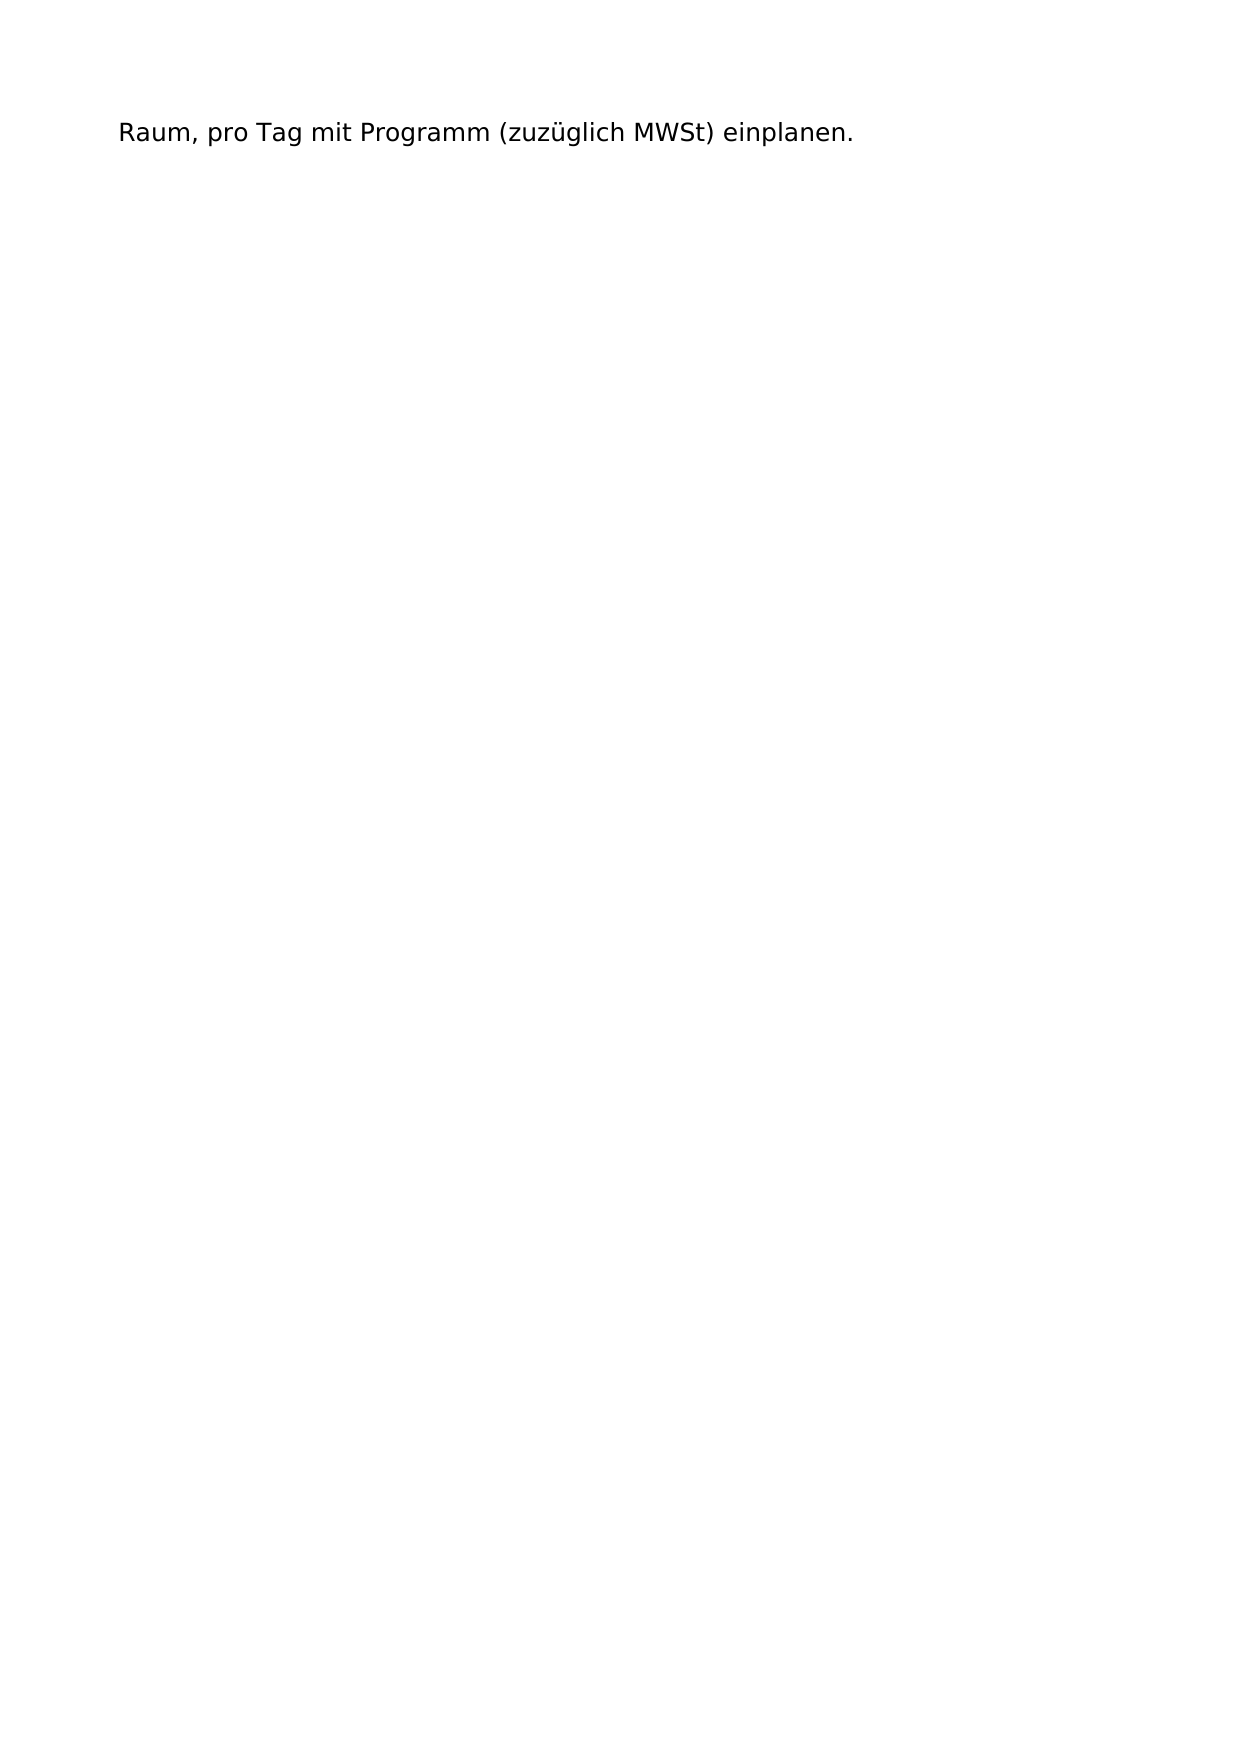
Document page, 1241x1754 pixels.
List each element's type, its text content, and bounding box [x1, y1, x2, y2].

text Raum, pro Tag mit Programm (zuzüglich MWSt) einplanen. [118, 118, 1122, 147]
